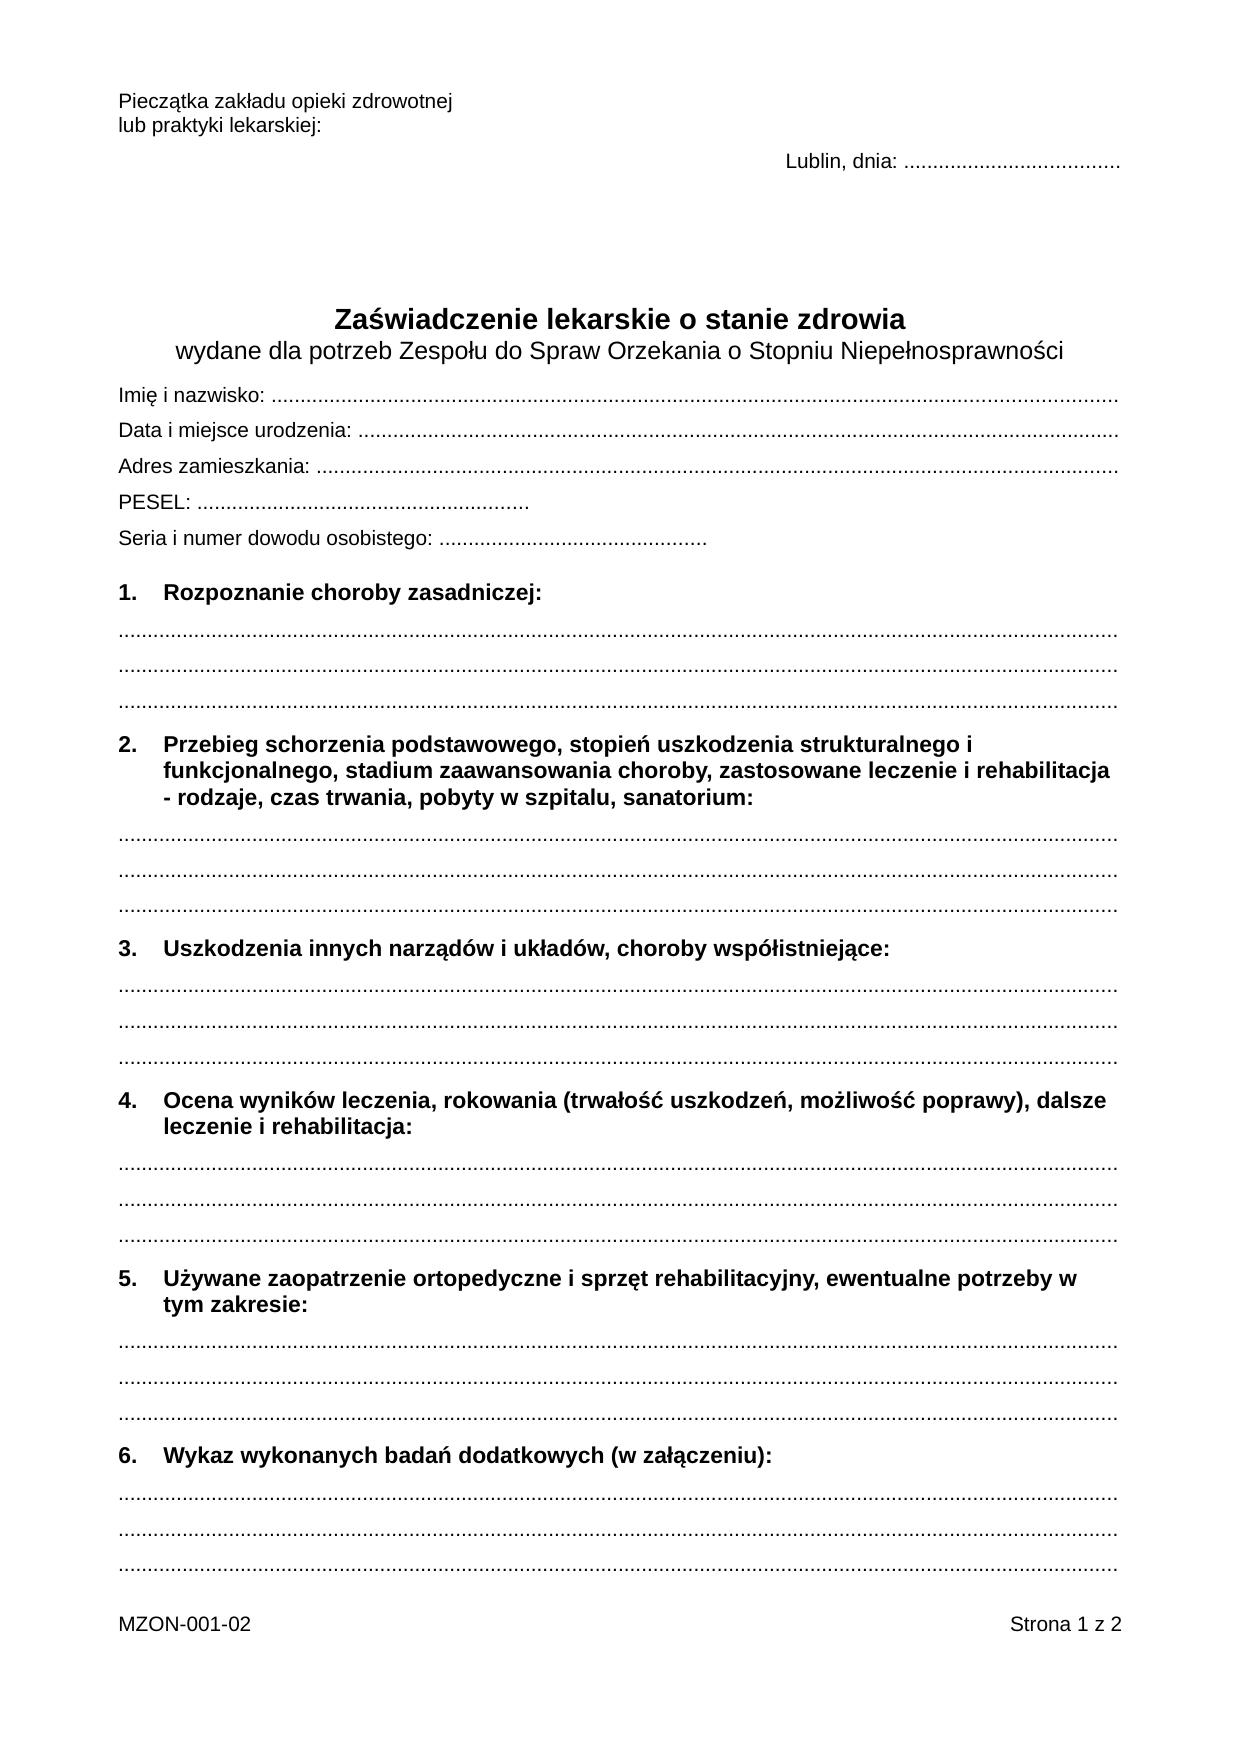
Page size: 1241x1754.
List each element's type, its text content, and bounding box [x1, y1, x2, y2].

subtitle Przebieg schorzenia podstawowego, stopień uszkodzenia strukturalnego i funkcjonalnego, stadium zaawansowania choroby, zastosowane leczenie i rehabilitacja - rodzaje, czas trwania, pobyty w szpitalu, sanatorium: [118, 731, 1122, 810]
text Data i miejsce urodzenia: [118, 418, 1122, 442]
text Imię i nazwisko: [118, 382, 1122, 406]
text Adres zamieszkania: [118, 454, 1122, 478]
text Lublin, dnia: [785, 148, 1122, 172]
subtitle Uszkodzenia innych narządów i układów, choroby współistniejące: [118, 935, 1122, 961]
text Pieczątka zakładu opieki zdrowotnej lub praktyki lekarskiej: [118, 89, 1122, 137]
subtitle Wykaz wykonanych badań dodatkowych (w załączeniu): [118, 1442, 1122, 1469]
subtitle Ocena wyników leczenia, rokowania (trwałość uszkodzeń, możliwość poprawy), dalsze leczenie i rehabilitacja: [118, 1087, 1122, 1139]
text PESEL: [118, 490, 1122, 514]
subtitle Rozpoznanie choroby zasadniczej: [118, 579, 1122, 606]
text Seria i numer dowodu osobistego: [118, 526, 1122, 550]
subtitle Używane zaopatrzenie ortopedyczne i sprzęt rehabilitacyjny, ewentualne potrzeby w tym zakresie: [118, 1264, 1122, 1317]
subtitle wydane dla potrzeb Zespołu do Spraw Orzekania o Stopniu Niepełnosprawności [118, 336, 1122, 365]
title Zaświadczenie lekarskie o stanie zdrowia [118, 302, 1122, 336]
